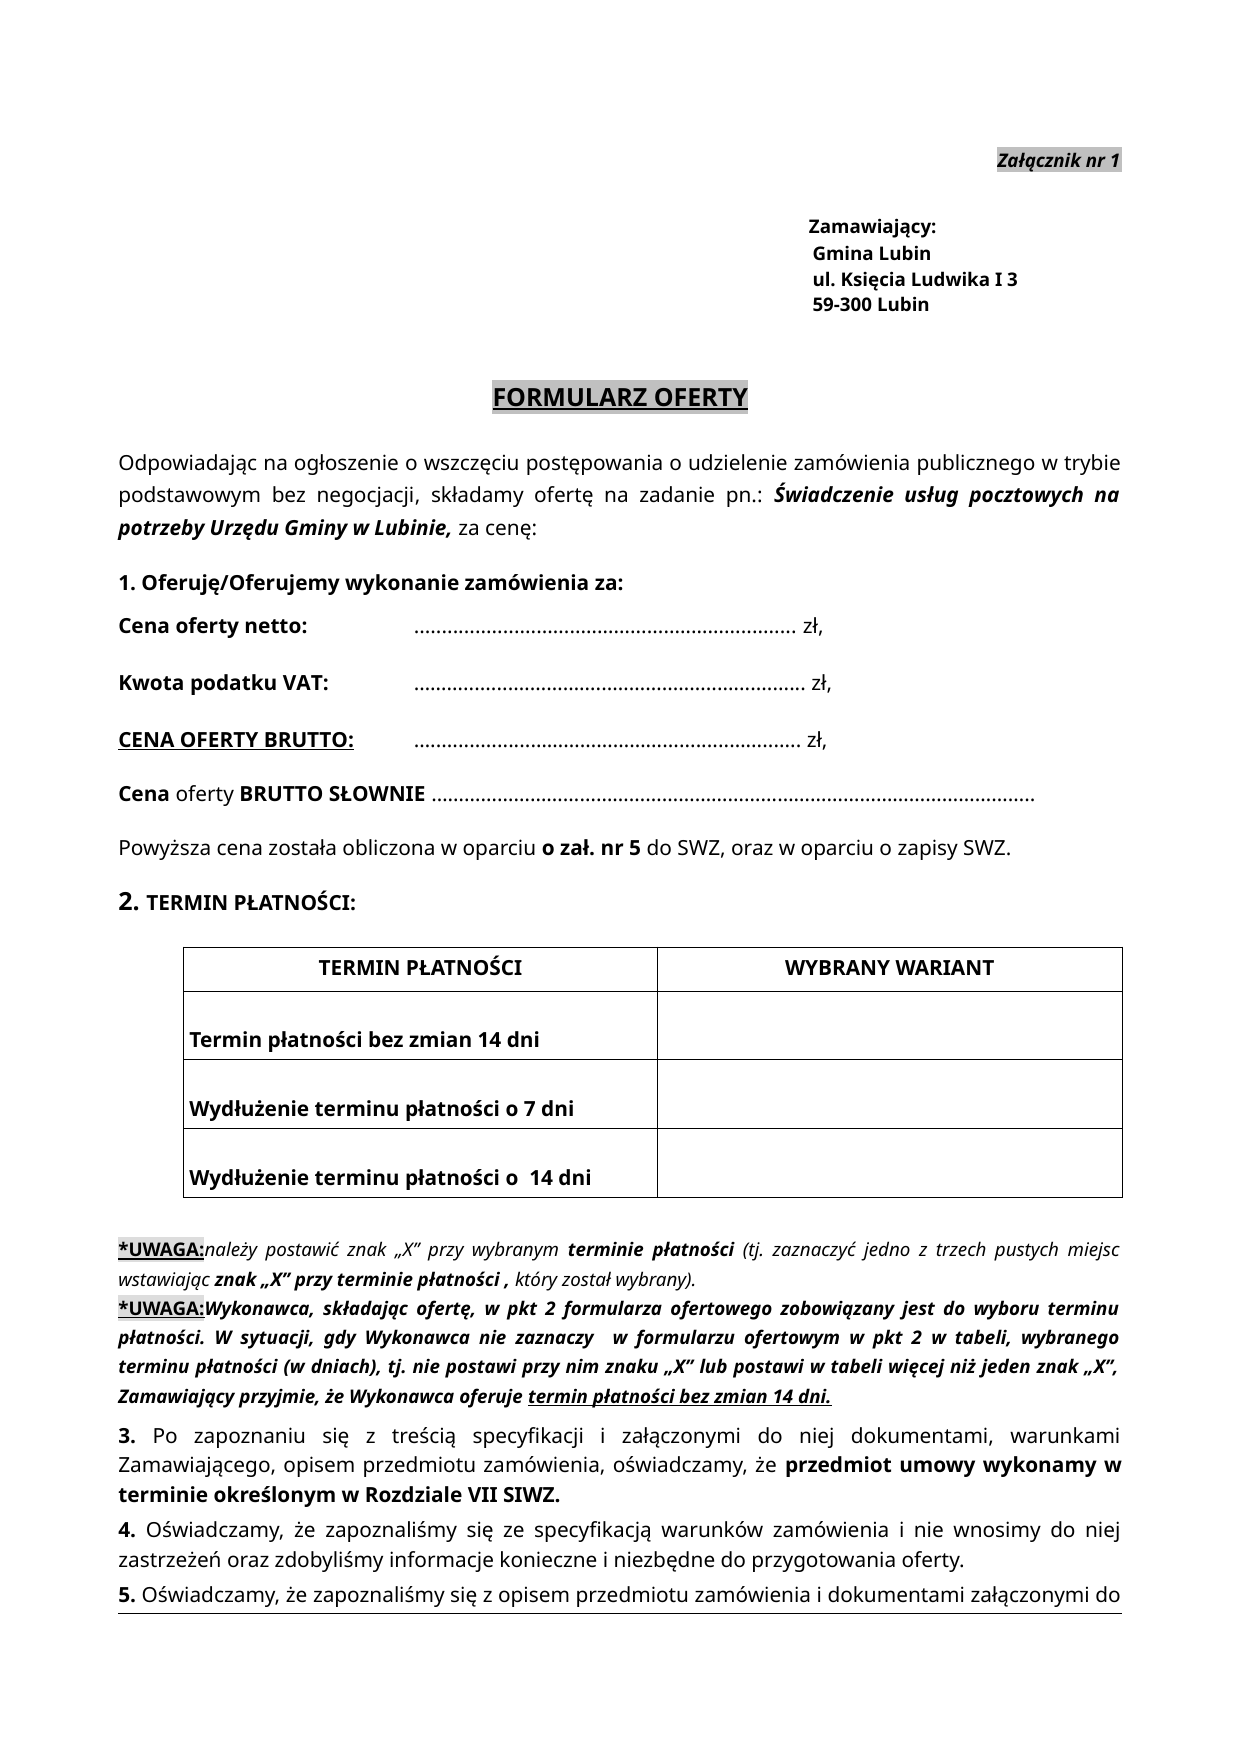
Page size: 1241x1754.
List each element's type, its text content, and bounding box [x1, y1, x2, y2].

text 59-300 Lubin [738, 292, 1122, 317]
text *UWAGA:Wykonawca, składając ofertę, w pkt 2 formularza ofertowego zobowiązany jest do wyboru terminu płatności. W sytuacji, gdy Wykonawca nie zaznaczy w formularzu ofertowym w pkt 2 w tabeli, wybranego terminu płatności (w dniach), tj. nie postawi przy nim znaku „X” lub postawi w tabeli więcej niż jeden znak „X”, Zamawiający przyjmie, że Wykonawca oferuje termin płatności bez zmian 14 dni. [81, 1295, 1122, 1409]
table_cell Wydłużenie terminu płatności o 7 dni [184, 1060, 657, 1128]
text Zamawiający: [118, 206, 1122, 241]
text 2. TERMIN PŁATNOŚCI: [118, 884, 1122, 918]
table_cell Termin płatności bez zmian 14 dni [184, 992, 657, 1059]
text FORMULARZ OFERTY [118, 379, 1122, 414]
table_header TERMIN PŁATNOŚCI [184, 948, 657, 991]
text Cena oferty netto: ........................…...………........………............. zł, [118, 611, 1122, 639]
text Powyższa cena została obliczona w oparciu o zał. nr 5 do SWZ, oraz w oparciu o zapisy SWZ. [118, 833, 1122, 861]
text 1. Oferuję/Oferujemy wykonanie zamówienia za: [118, 568, 1122, 597]
table_header WYBRANY WARIANT [658, 948, 1122, 991]
text CENA OFERTY BRUTTO: …..................……………………............….......... zł, [118, 725, 1122, 753]
table_cell [658, 1060, 1122, 1128]
table_cell [658, 992, 1122, 1059]
text ul. Księcia Ludwika I 3 [738, 266, 1122, 292]
text Gmina Lubin [738, 241, 1122, 266]
text 3. Po zapoznaniu się z treścią specyfikacji i załączonymi do niej dokumentami, warunkami Zamawiającego, opisem przedmiotu zamówienia, oświadczamy, że przedmiot umowy wykonamy w terminie określonym w Rozdziale VII SIWZ. [118, 1420, 1122, 1508]
text Kwota podatku VAT: ……….........……………...………..……...…............ zł, [118, 668, 1122, 696]
text Załącznik nr 1 [118, 147, 1122, 172]
text *UWAGA:należy postawić znak „X” przy wybranym terminie płatności (tj. zaznaczyć jedno z trzech pustych miejsc wstawiając znak „X” przy terminie płatności , który został wybrany). [118, 1237, 1122, 1292]
text 5. Oświadczamy, że zapoznaliśmy się z opisem przedmiotu zamówienia i dokumentami załączonymi do [118, 1579, 1122, 1613]
text 4. Oświadczamy, że zapoznaliśmy się ze specyfikacją warunków zamówienia i nie wnosimy do niej zastrzeżeń oraz zdobyliśmy informacje konieczne i niezbędne do przygotowania oferty. [118, 1514, 1122, 1573]
text Cena oferty BRUTTO SŁOWNIE ……………………………………………………………………………………………….. [118, 779, 1122, 807]
table_cell Wydłużenie terminu płatności o 14 dni [184, 1129, 657, 1197]
text Odpowiadając na ogłoszenie o wszczęciu postępowania o udzielenie zamówienia publicznego w trybie podstawowym bez negocjacji, składamy ofertę na zadanie pn.: Świadczenie usług pocztowych na potrzeby Urzędu Gminy w Lubinie, za cenę: [118, 448, 1122, 541]
table_cell [658, 1129, 1122, 1197]
